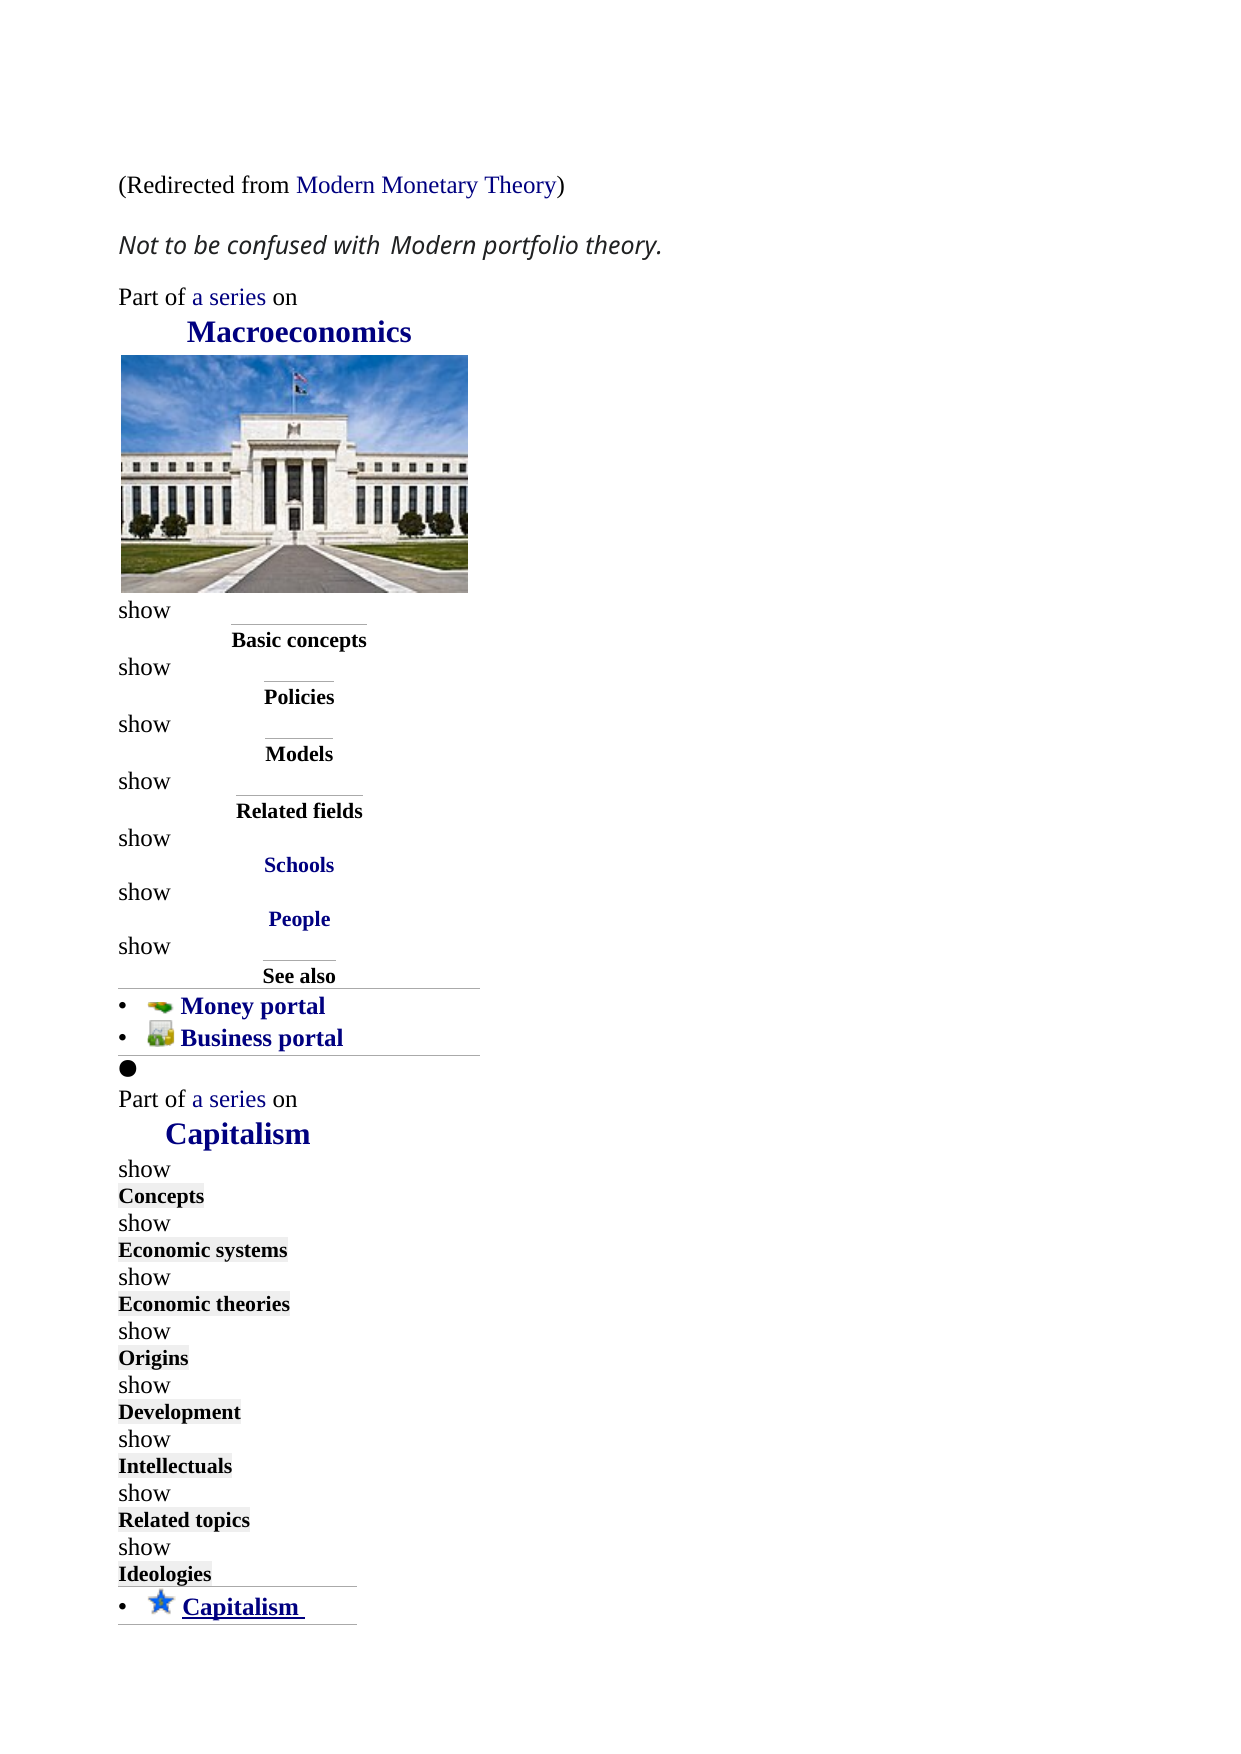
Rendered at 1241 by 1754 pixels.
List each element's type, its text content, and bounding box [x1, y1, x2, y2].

table_header Part of a series on [118, 282, 480, 310]
table_header Part of a series on [118, 1084, 357, 1112]
picture [121, 355, 468, 593]
table_cell show Intellectuals [118, 1424, 357, 1478]
table_cell [118, 1056, 480, 1084]
picture [147, 1588, 176, 1616]
table_cell show People [118, 877, 480, 931]
table_cell [118, 352, 480, 595]
table_cell show Schools [118, 823, 480, 877]
table_cell show See also [118, 931, 480, 988]
table_cell show Concepts [118, 1154, 357, 1208]
picture [147, 1020, 175, 1047]
picture [147, 1002, 175, 1015]
table_cell show Related topics [118, 1478, 357, 1532]
table_cell show Development [118, 1370, 357, 1424]
table_cell Capitalism portal Business portal [118, 1587, 357, 1624]
table_cell show Basic concepts [118, 595, 480, 652]
table_cell Macroeconomics [118, 310, 480, 352]
table_cell show Origins [118, 1316, 357, 1370]
text (Redirected from Modern Monetary Theory) [118, 170, 1122, 198]
table_cell show Economic theories [118, 1262, 357, 1316]
table_cell show Economic systems [118, 1208, 357, 1262]
table_cell Capitalism [118, 1113, 357, 1154]
table_cell show Models [118, 709, 480, 766]
text Not to be confused with Modern portfolio theory. [118, 228, 1122, 262]
table_cell show Ideologies [118, 1532, 357, 1586]
table_cell show Policies [118, 653, 480, 709]
table_cell show Related fields [118, 766, 480, 823]
table_cell Money portal Business portal [118, 989, 480, 1055]
